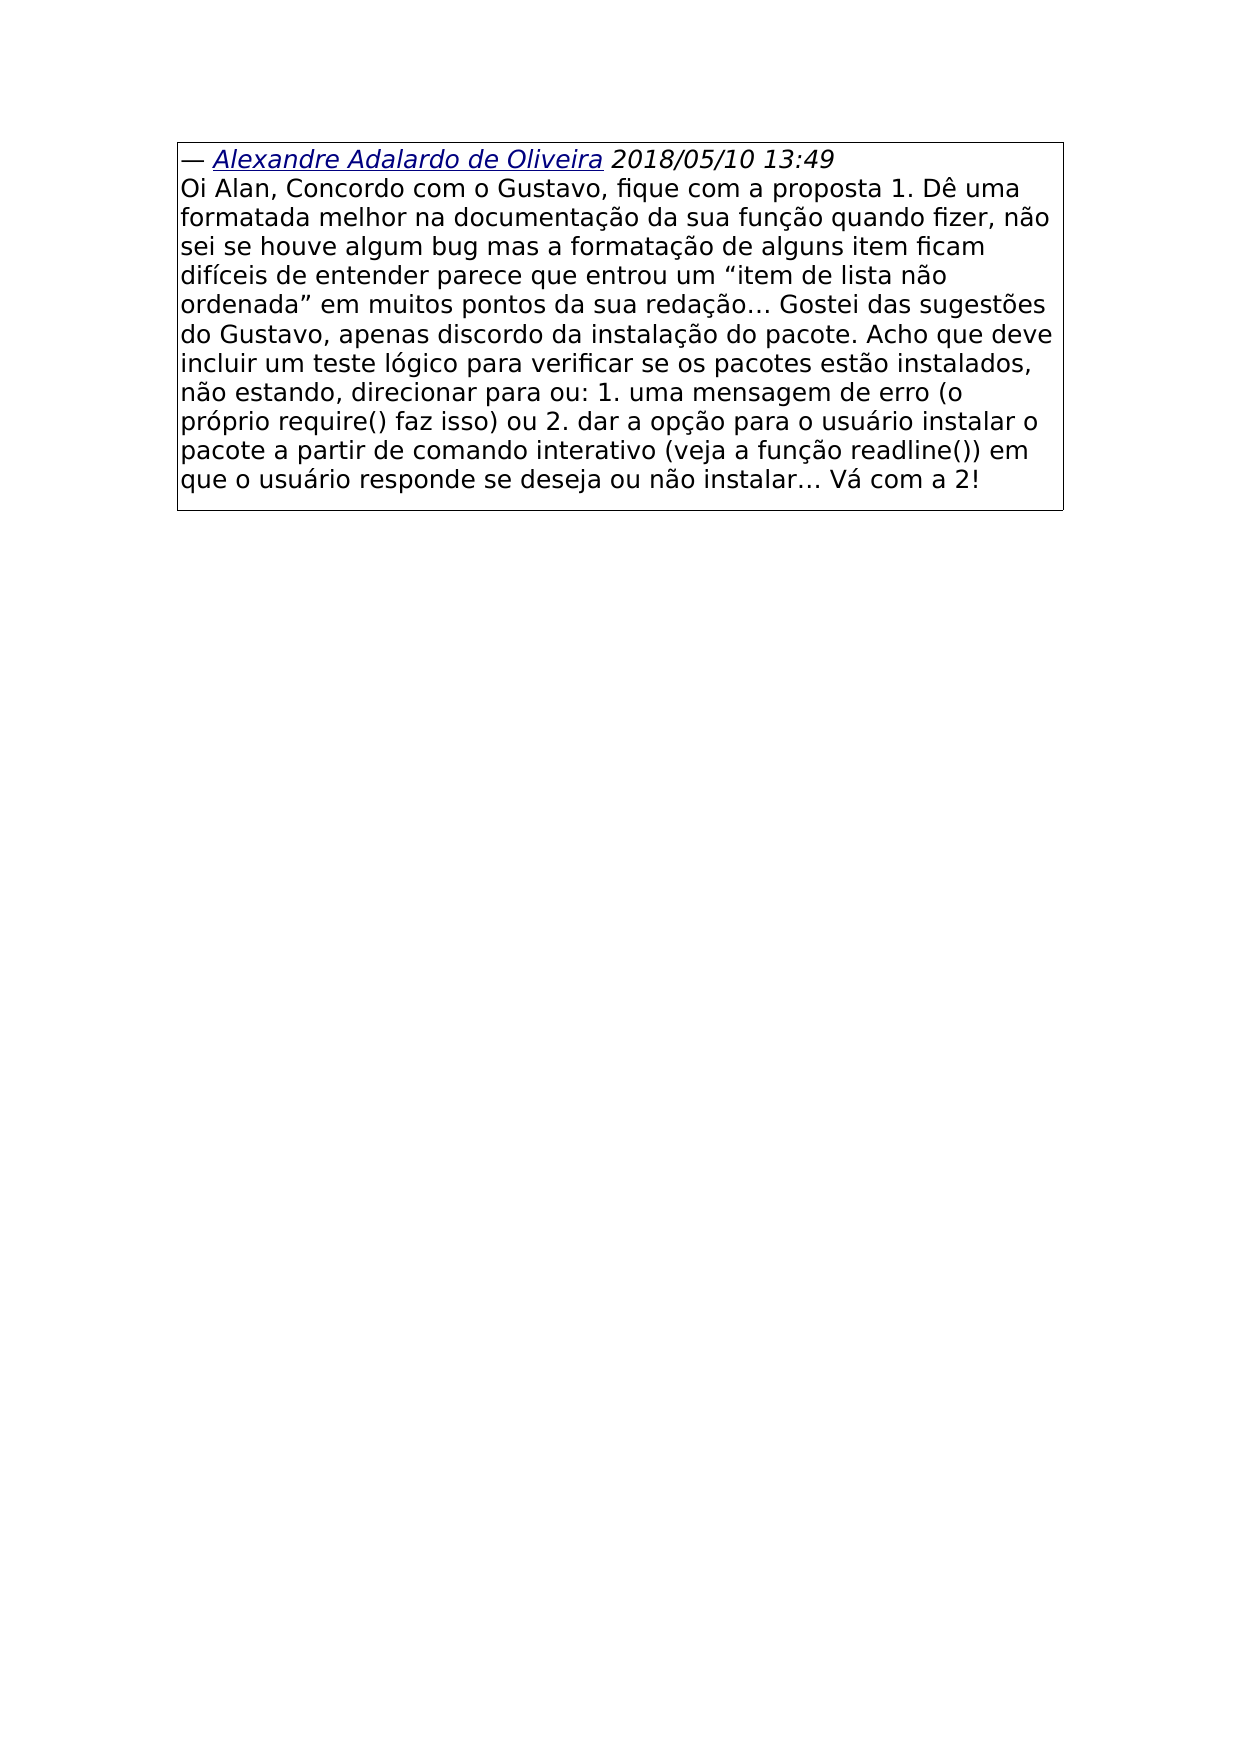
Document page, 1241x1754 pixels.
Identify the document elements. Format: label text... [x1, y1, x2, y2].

table_header — Alexandre Adalardo de Oliveira 2018/05/10 13:49 Oi Alan, Concordo com o Gustavo, fique com a proposta 1. Dê uma formatada melhor na documentação da sua função quando fizer, não sei se houve algum bug mas a formatação de alguns item ficam difíceis de entender parece que entrou um “item de lista não ordenada” em muitos pontos da sua redação… Gostei das sugestões do Gustavo, apenas discordo da instalação do pacote. Acho que deve incluir um teste lógico para verificar se os pacotes estão instalados, não estando, direcionar para ou: 1. uma mensagem de erro (o próprio require() faz isso) ou 2. dar a opção para o usuário instalar o pacote a partir de comando interativo (veja a função readline()) em que o usuário responde se deseja ou não instalar… Vá com a 2! [178, 143, 1063, 510]
